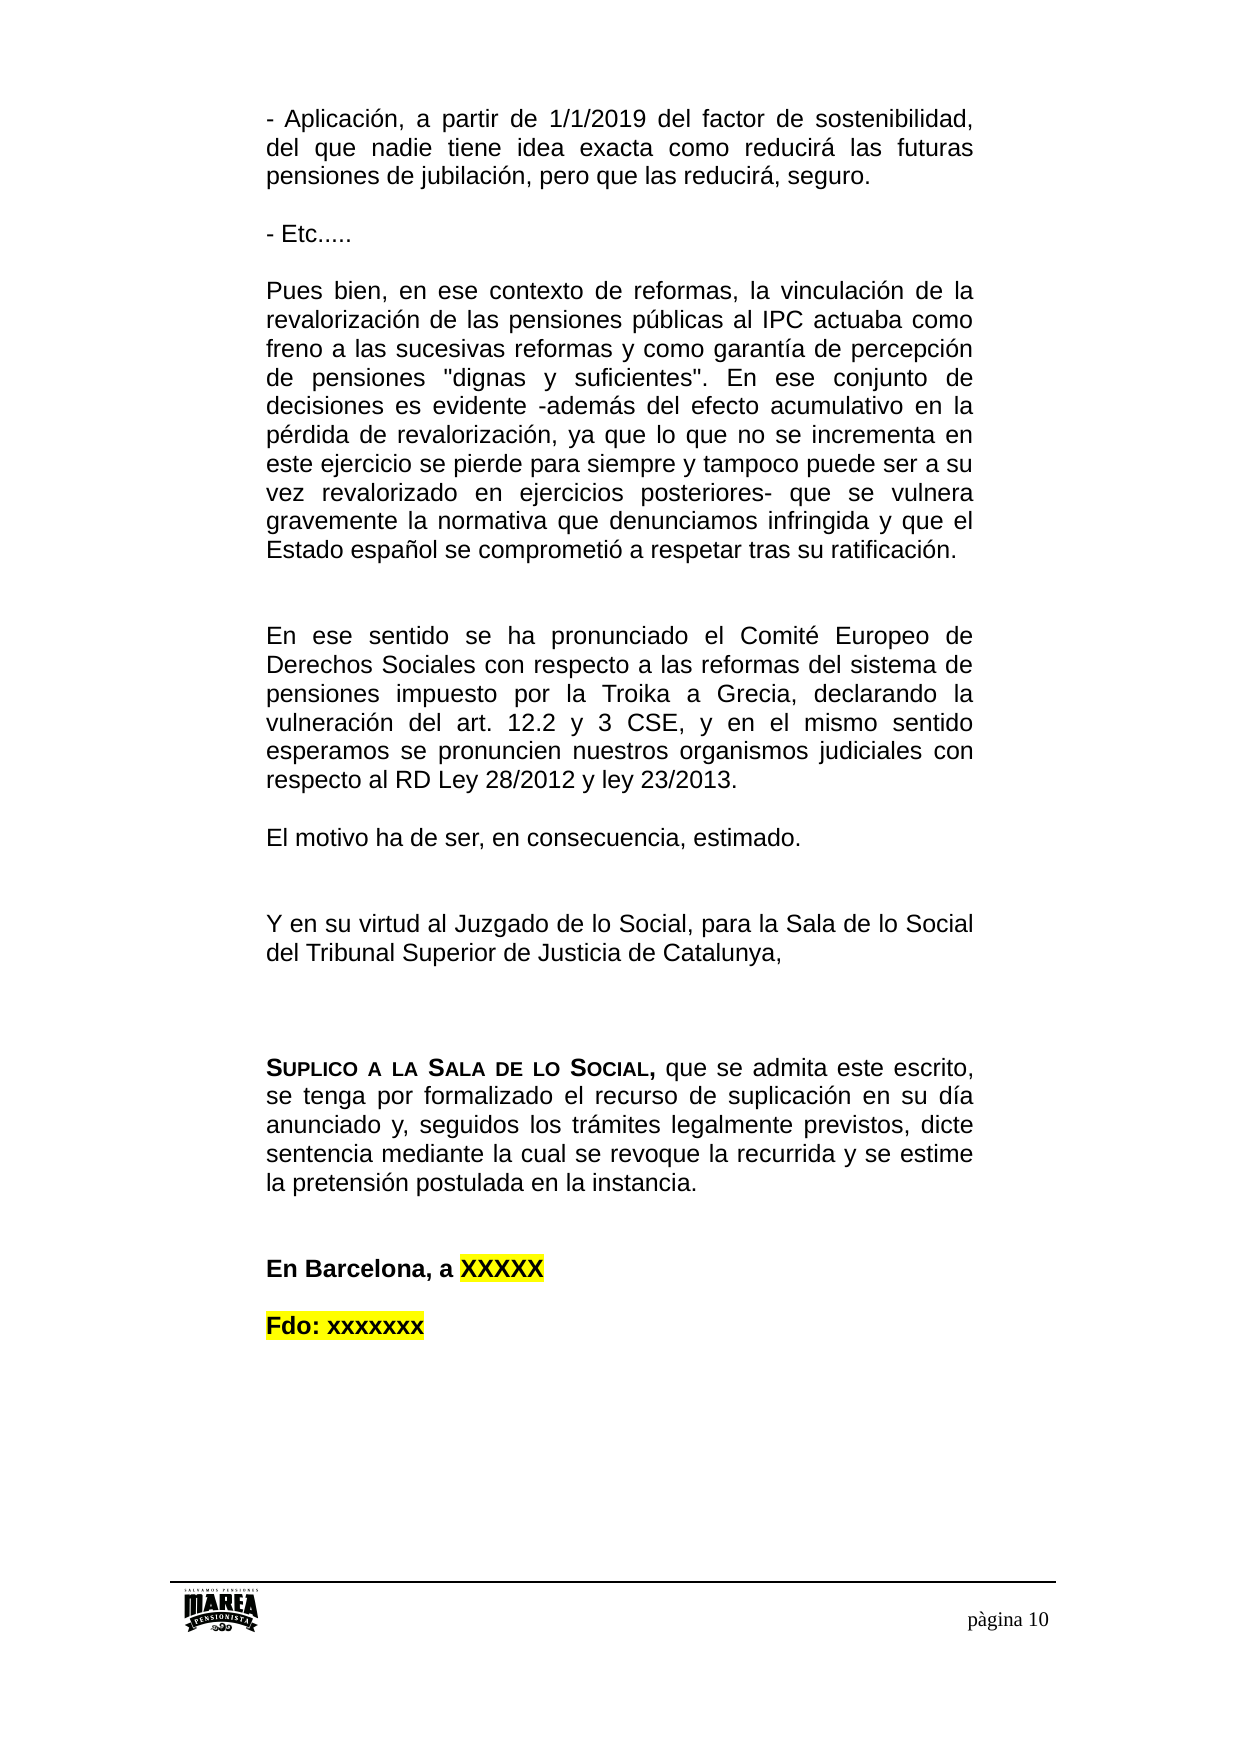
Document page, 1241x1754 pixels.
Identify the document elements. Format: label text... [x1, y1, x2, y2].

text El motivo ha de ser, en consecuencia, estimado. [266, 822, 974, 851]
text En ese sentido se ha pronunciado el Comité Europeo de Derechos Sociales con respecto a las reformas del sistema de pensiones impuesto por la Troika a Grecia, declarando la vulneración del art. 12.2 y 3 CSE, y en el mismo sentido esperamos se pronuncien nuestros organismos judiciales con respecto al RD Ley 28/2012 y ley 23/2013. [266, 621, 974, 794]
text Pues bien, en ese contexto de reformas, la vinculación de la revalorización de las pensiones públicas al IPC actuaba como freno a las sucesivas reformas y como garantía de percepción de pensiones "dignas y suficientes". En ese conjunto de decisiones es evidente -además del efecto acumulativo en la pérdida de revalorización, ya que lo que no se incrementa en este ejercicio se pierde para siempre y tampoco puede ser a su vez revalorizado en ejercicios posteriores- que se vulnera gravemente la normativa que denunciamos infringida y que el Estado español se comprometió a respetar tras su ratificación. [266, 276, 974, 564]
text Fdo: xxxxxxx [266, 1311, 974, 1340]
text Suplico a la Sala de lo Social, que se admita este escrito, se tenga por formalizado el recurso de suplicación en su día anunciado y, seguidos los trámites legalmente previstos, dicte sentencia mediante la cual se revoque la recurrida y se estime la pretensión postulada en la instancia. [266, 1052, 974, 1196]
text Y en su virtud al Juzgado de lo Social, para la Sala de lo Social del Tribunal Superior de Justicia de Catalunya, [266, 909, 974, 966]
text En Barcelona, a XXXXX [266, 1254, 974, 1282]
text - Aplicación, a partir de 1/1/2019 del factor de sostenibilidad, del que nadie tiene idea exacta como reducirá las futuras pensiones de jubilación, pero que las reducirá, seguro. [266, 104, 974, 190]
text - Etc..... [266, 219, 974, 247]
